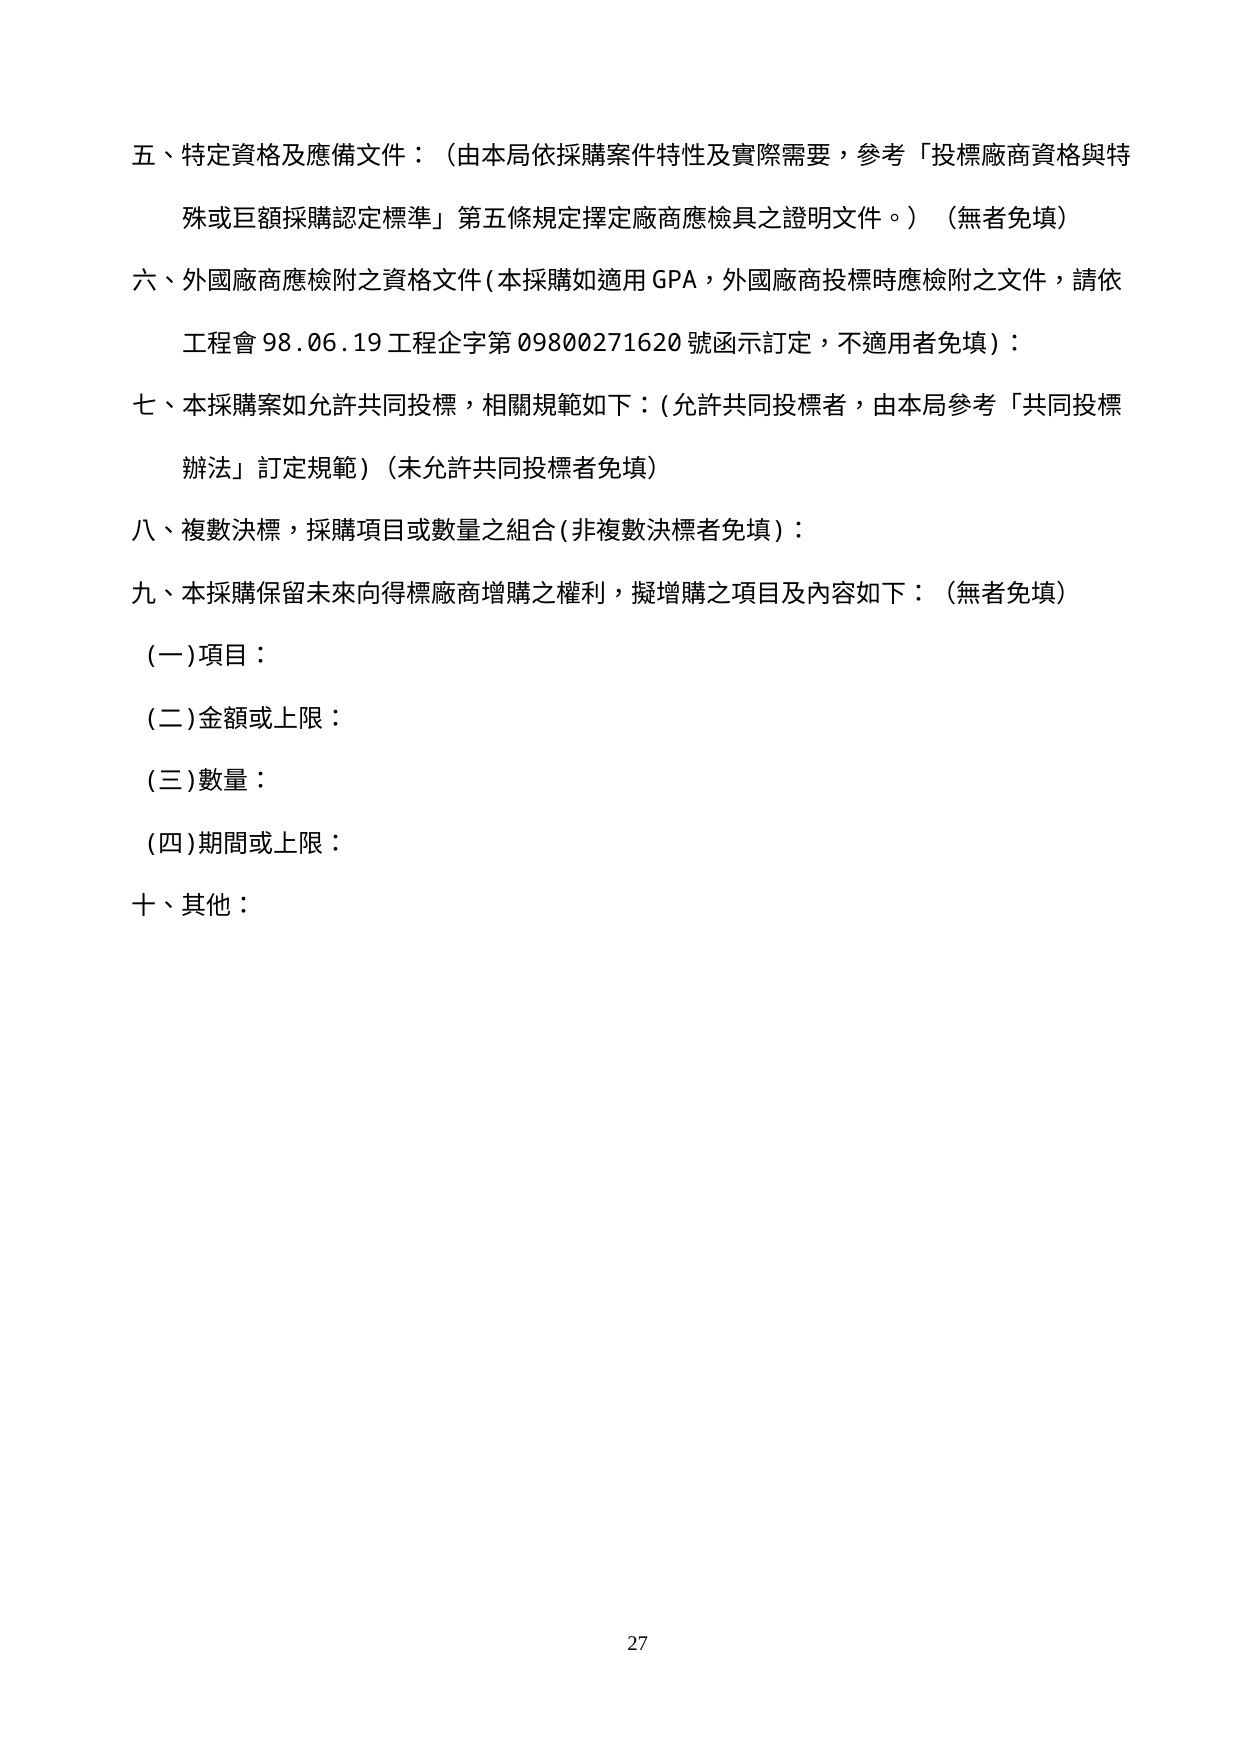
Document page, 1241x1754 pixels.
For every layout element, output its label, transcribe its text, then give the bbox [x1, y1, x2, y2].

text 五、特定資格及應備文件：（由本局依採購案件特性及實際需要，參考「投標廠商資格與特殊或巨額採購認定標準」第五條規定擇定廠商應檢具之證明文件。）（無者免填） [131, 112, 1144, 237]
text 十、其他： [131, 862, 1144, 925]
text 九、本採購保留未來向得標廠商增購之權利，擬增購之項目及內容如下：（無者免填） [131, 550, 1144, 612]
text 七、本採購案如允許共同投標，相關規範如下：(允許共同投標者，由本局參考「共同投標辦法」訂定規範)（未允許共同投標者免填） [132, 362, 1144, 487]
text (一)項目： [144, 612, 1144, 675]
text (四)期間或上限： [131, 800, 1144, 862]
text 八、複數決標，採購項目或數量之組合(非複數決標者免填)： [131, 487, 1144, 550]
text (三)數量： [131, 737, 1144, 800]
text (二)金額或上限： [131, 675, 1144, 737]
text 六、外國廠商應檢附之資格文件(本採購如適用GPA，外國廠商投標時應檢附之文件，請依工程會98.06.19工程企字第09800271620號函示訂定，不適用者免填)： [132, 237, 1144, 362]
